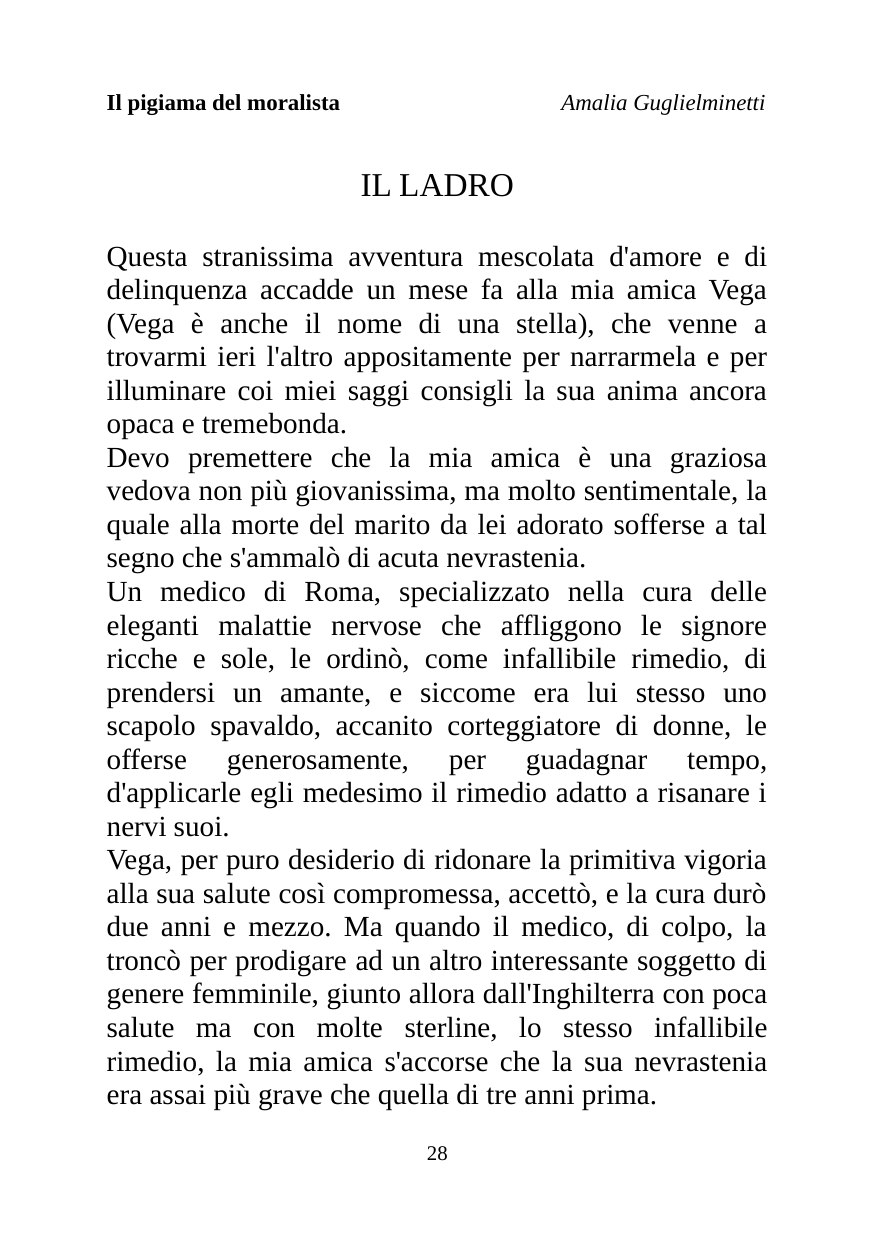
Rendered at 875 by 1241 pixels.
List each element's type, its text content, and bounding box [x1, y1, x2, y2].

text Questa stranissima avventura mescolata d'amore e di delinquenza accadde un mese fa alla mia amica Vega (Vega è anche il nome di una stella), che venne a trovarmi ieri l'altro appositamente per narrarmela e per illuminare coi miei saggi consigli la sua anima ancora opaca e tremebonda. [106, 239, 768, 440]
text Vega, per puro desiderio di ridonare la primitiva vigoria alla sua salute così compromessa, accettò, e la cura durò due anni e mezzo. Ma quando il medico, di colpo, la troncò per prodigare ad un altro interessante soggetto di genere femminile, giunto allora dall'Inghilterra con poca salute ma con molte sterline, lo stesso infallibile rimedio, la mia amica s'accorse che la sua nevrastenia era assai più grave che quella di tre anni prima. [106, 842, 768, 1111]
subtitle IL LADRO [106, 165, 768, 203]
text Devo premettere che la mia amica è una graziosa vedova non più giovanissima, ma molto sentimentale, la quale alla morte del marito da lei adorato sofferse a tal segno che s'ammalò di acuta nevrastenia. [106, 440, 768, 574]
text Un medico di Roma, specializzato nella cura delle eleganti malattie nervose che affliggono le signore ricche e sole, le ordinò, come infallibile rimedio, di prendersi un amante, e siccome era lui stesso uno scapolo spavaldo, accanito corteggiatore di donne, le offerse generosamente, per guadagnar tempo, d'applicarle egli medesimo il rimedio adatto a risanare i nervi suoi. [106, 574, 768, 842]
